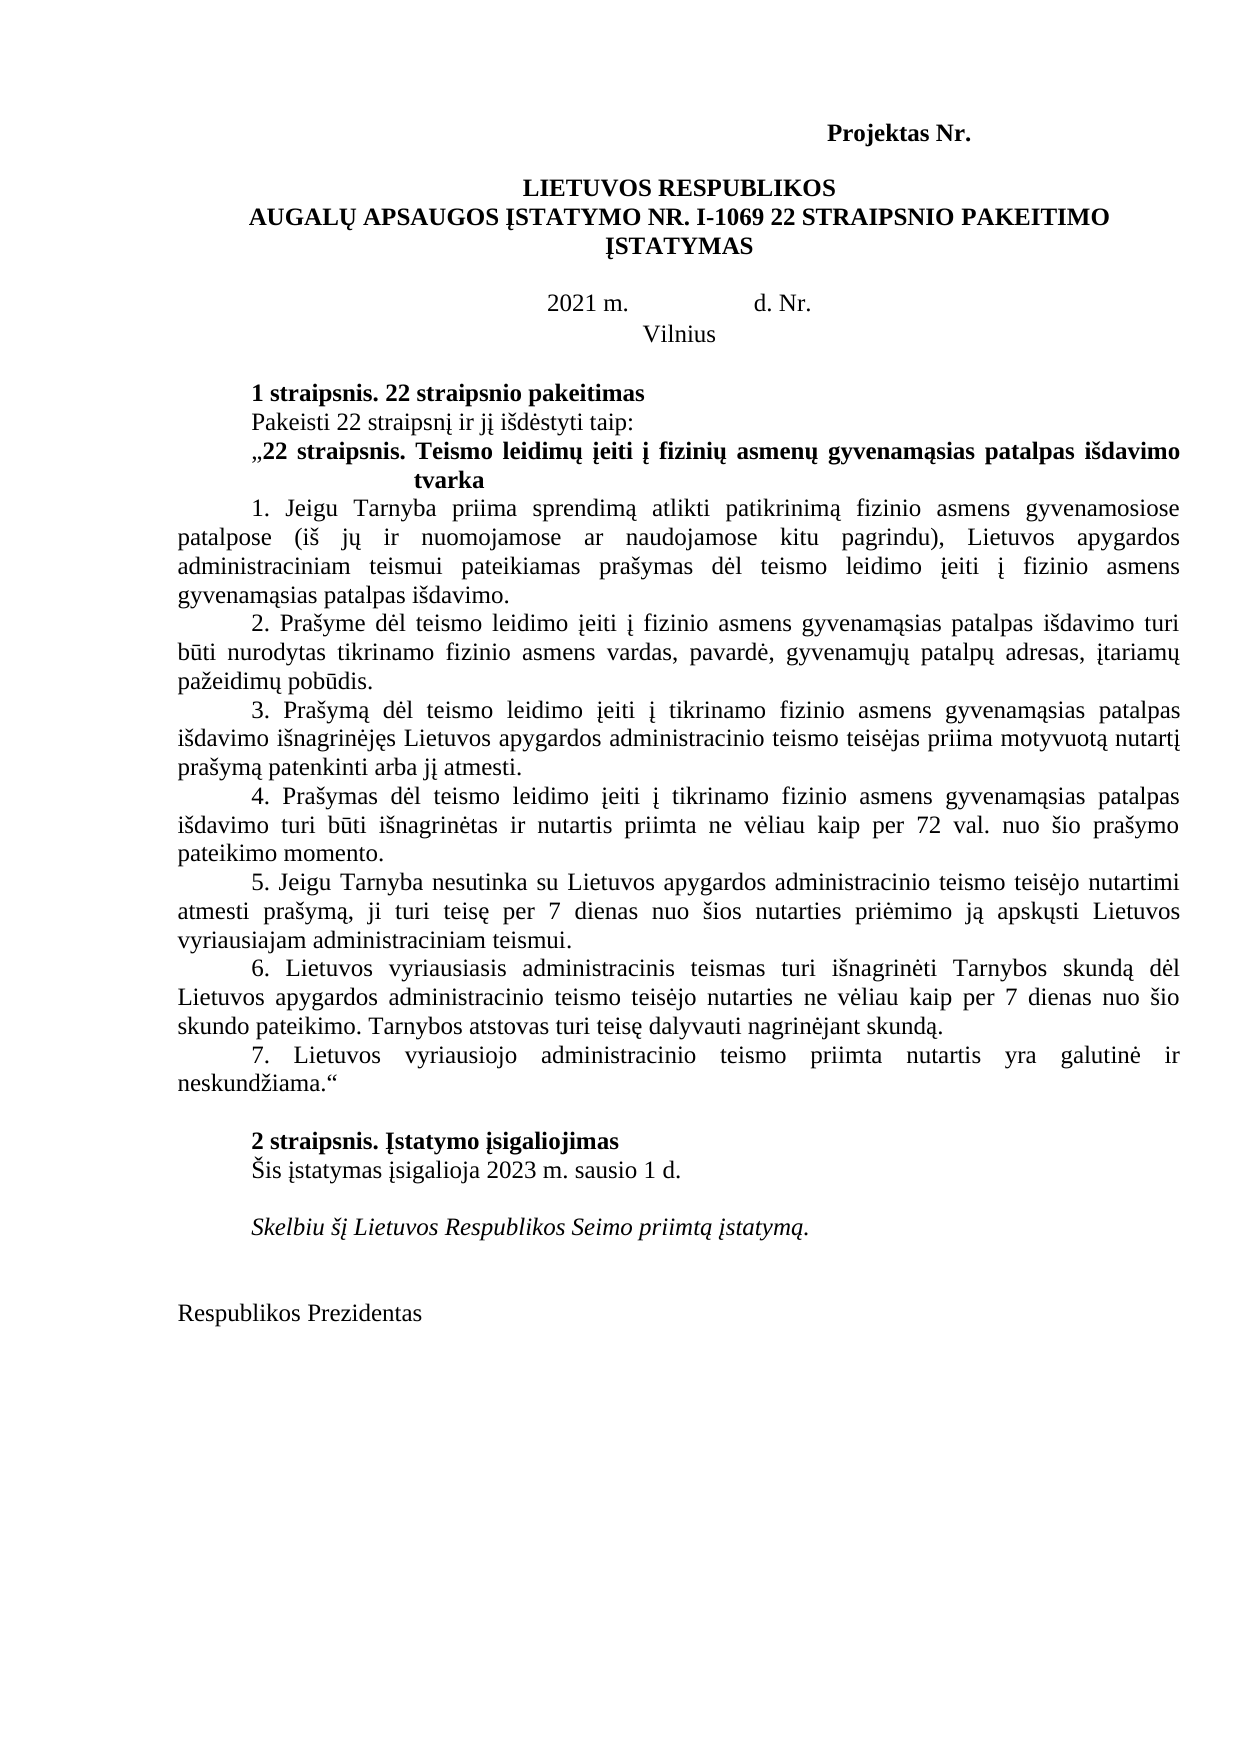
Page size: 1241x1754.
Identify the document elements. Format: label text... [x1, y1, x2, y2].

text 3. Prašymą dėl teismo leidimo įeiti į tikrinamo fizinio asmens gyvenamąsias patalpas išdavimo išnagrinėjęs Lietuvos apygardos administracinio teismo teisėjas priima motyvuotą nutartį prašymą patenkinti arba jį atmesti. [177, 695, 1181, 781]
text AUGALŲ APSAUGOS ĮSTATYMO NR. I-1069 22 STRAIPSNIO PAKEITIMO [177, 202, 1181, 231]
text 1 straipsnis. 22 straipsnio pakeitimas [177, 378, 1181, 407]
text 1. Jeigu Tarnyba priima sprendimą atlikti patikrinimą fizinio asmens gyvenamosiose patalpose (iš jų ir nuomojamose ar naudojamose kitu pagrindu), Lietuvos apygardos administraciniam teismui pateikiamas prašymas dėl teismo leidimo įeiti į fizinio asmens gyvenamąsias patalpas išdavimo. [177, 493, 1181, 608]
text Skelbiu šį Lietuvos Respublikos Seimo priimtą įstatymą. [177, 1212, 1181, 1241]
text Šis įstatymas įsigalioja 2023 m. sausio 1 d. [177, 1155, 1181, 1183]
text Vilnius [177, 319, 1181, 348]
text 2. Prašyme dėl teismo leidimo įeiti į fizinio asmens gyvenamąsias patalpas išdavimo turi būti nurodytas tikrinamo fizinio asmens vardas, pavardė, gyvenamųjų patalpų adresas, įtariamų pažeidimų pobūdis. [177, 608, 1181, 695]
text 5. Jeigu Tarnyba nesutinka su Lietuvos apygardos administracinio teismo teisėjo nutartimi atmesti prašymą, ji turi teisę per 7 dienas nuo šios nutarties priėmimo ją apskųsti Lietuvos vyriausiajam administraciniam teismui. [177, 867, 1181, 953]
text 2 straipsnis. Įstatymo įsigaliojimas [177, 1126, 1181, 1155]
text 6. Lietuvos vyriausiasis administracinis teismas turi išnagrinėti Tarnybos skundą dėl Lietuvos apygardos administracinio teismo teisėjo nutarties ne vėliau kaip per 7 dienas nuo šio skundo pateikimo. Tarnybos atstovas turi teisę dalyvauti nagrinėjant skundą. [177, 953, 1181, 1040]
text Respublikos Prezidentas [177, 1298, 1181, 1327]
text ĮSTATYMAS [177, 231, 1181, 259]
text Projektas Nr. [177, 118, 1181, 147]
text Pakeisti 22 straipsnį ir jį išdėstyti taip: [177, 407, 1181, 436]
text „22 straipsnis. Teismo leidimų įeiti į fizinių asmenų gyvenamąsias patalpas išdavimo tvarka [251, 436, 1181, 493]
text 7. Lietuvos vyriausiojo administracinio teismo priimta nutartis yra galutinė ir neskundžiama.“ [177, 1040, 1181, 1097]
text 2021 m. d. Nr. [177, 288, 1181, 317]
text LIETUVOS RESPUBLIKOS [177, 173, 1181, 202]
text 4. Prašymas dėl teismo leidimo įeiti į tikrinamo fizinio asmens gyvenamąsias patalpas išdavimo turi būti išnagrinėtas ir nutartis priimta ne vėliau kaip per 72 val. nuo šio prašymo pateikimo momento. [177, 781, 1181, 867]
